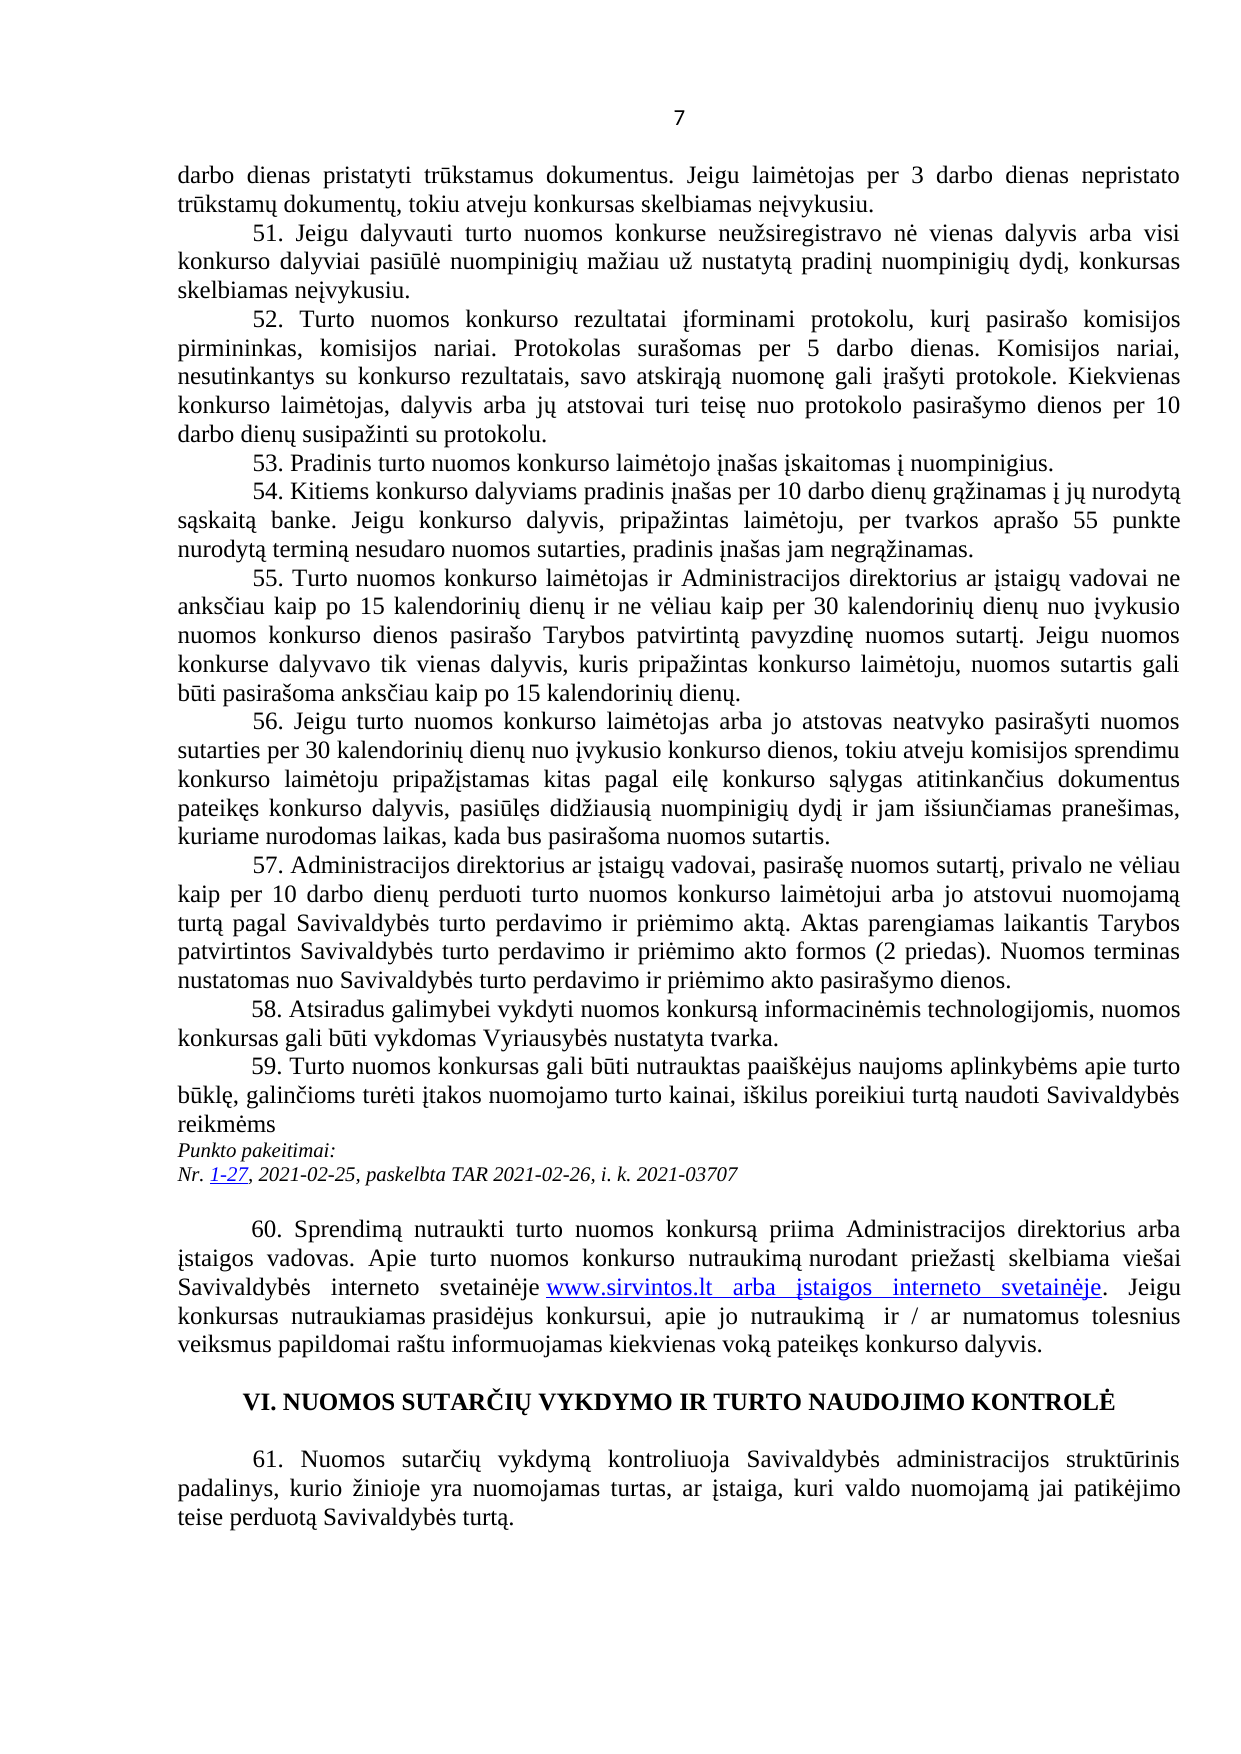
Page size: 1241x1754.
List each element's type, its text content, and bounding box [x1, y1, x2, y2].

text 58. Atsiradus galimybei vykdyti nuomos konkursą informacinėmis technologijomis, nuomos konkursas gali būti vykdomas Vyriausybės nustatyta tvarka. [177, 994, 1181, 1051]
text 61. Nuomos sutarčių vykdymą kontroliuoja Savivaldybės administracijos struktūrinis padalinys, kurio žinioje yra nuomojamas turtas, ar įstaiga, kuri valdo nuomojamą jai patikėjimo teise perduotą Savivaldybės turtą. [177, 1444, 1181, 1531]
text 60. Sprendimą nutraukti turto nuomos konkursą priima Administracijos direktorius arba įstaigos vadovas. Apie turto nuomos konkurso nutraukimą nurodant priežastį skelbiama viešai Savivaldybės interneto svetainėje www.sirvintos.lt arba įstaigos interneto svetainėje. Jeigu konkursas nutraukiamas prasidėjus konkursui, apie jo nutraukimą ir / ar numatomus tolesnius veiksmus papildomai raštu informuojamas kiekvienas voką pateikęs konkurso dalyvis. [177, 1214, 1181, 1358]
text darbo dienas pristatyti trūkstamus dokumentus. Jeigu laimėtojas per 3 darbo dienas nepristato trūkstamų dokumentų, tokiu atveju konkursas skelbiamas neįvykusiu. [177, 160, 1181, 218]
text Punkto pakeitimai: [177, 1138, 1181, 1162]
text 53. Pradinis turto nuomos konkurso laimėtojo įnašas įskaitomas į nuompinigius. [177, 448, 1181, 476]
text 57. Administracijos direktorius ar įstaigų vadovai, pasirašę nuomos sutartį, privalo ne vėliau kaip per 10 darbo dienų perduoti turto nuomos konkurso laimėtojui arba jo atstovui nuomojamą turtą pagal Savivaldybės turto perdavimo ir priėmimo aktą. Aktas parengiamas laikantis Tarybos patvirtintos Savivaldybės turto perdavimo ir priėmimo akto formos (2 priedas). Nuomos terminas nustatomas nuo Savivaldybės turto perdavimo ir priėmimo akto pasirašymo dienos. [177, 850, 1181, 994]
text 51. Jeigu dalyvauti turto nuomos konkurse neužsiregistravo nė vienas dalyvis arba visi konkurso dalyviai pasiūlė nuompinigių mažiau už nustatytą pradinį nuompinigių dydį, konkursas skelbiamas neįvykusiu. [177, 218, 1181, 304]
text 55. Turto nuomos konkurso laimėtojas ir Administracijos direktorius ar įstaigų vadovai ne anksčiau kaip po 15 kalendorinių dienų ir ne vėliau kaip per 30 kalendorinių dienų nuo įvykusio nuomos konkurso dienos pasirašo Tarybos patvirtintą pavyzdinę nuomos sutartį. Jeigu nuomos konkurse dalyvavo tik vienas dalyvis, kuris pripažintas konkurso laimėtoju, nuomos sutartis gali būti pasirašoma anksčiau kaip po 15 kalendorinių dienų. [177, 563, 1181, 706]
text VI. NUOMOS SUTARČIŲ VYKDYMO IR TURTO NAUDOJIMO KONTROLĖ [177, 1387, 1181, 1416]
text 59. Turto nuomos konkursas gali būti nutrauktas paaiškėjus naujoms aplinkybėms apie turto būklę, galinčioms turėti įtakos nuomojamo turto kainai, iškilus poreikiui turtą naudoti Savivaldybės reikmėms [177, 1051, 1181, 1138]
text Nr. 1-27, 2021-02-25, paskelbta TAR 2021-02-26, i. k. 2021-03707 [177, 1162, 1181, 1186]
text 52. Turto nuomos konkurso rezultatai įforminami protokolu, kurį pasirašo komisijos pirmininkas, komisijos nariai. Protokolas surašomas per 5 darbo dienas. Komisijos nariai, nesutinkantys su konkurso rezultatais, savo atskirąją nuomonę gali įrašyti protokole. Kiekvienas konkurso laimėtojas, dalyvis arba jų atstovai turi teisę nuo protokolo pasirašymo dienos per 10 darbo dienų susipažinti su protokolu. [177, 304, 1181, 448]
text 56. Jeigu turto nuomos konkurso laimėtojas arba jo atstovas neatvyko pasirašyti nuomos sutarties per 30 kalendorinių dienų nuo įvykusio konkurso dienos, tokiu atveju komisijos sprendimu konkurso laimėtoju pripažįstamas kitas pagal eilę konkurso sąlygas atitinkančius dokumentus pateikęs konkurso dalyvis, pasiūlęs didžiausią nuompinigių dydį ir jam išsiunčiamas pranešimas, kuriame nurodomas laikas, kada bus pasirašoma nuomos sutartis. [177, 706, 1181, 850]
text 54. Kitiems konkurso dalyviams pradinis įnašas per 10 darbo dienų grąžinamas į jų nurodytą sąskaitą banke. Jeigu konkurso dalyvis, pripažintas laimėtoju, per tvarkos aprašo 55 punkte nurodytą terminą nesudaro nuomos sutarties, pradinis įnašas jam negrąžinamas. [177, 476, 1181, 563]
